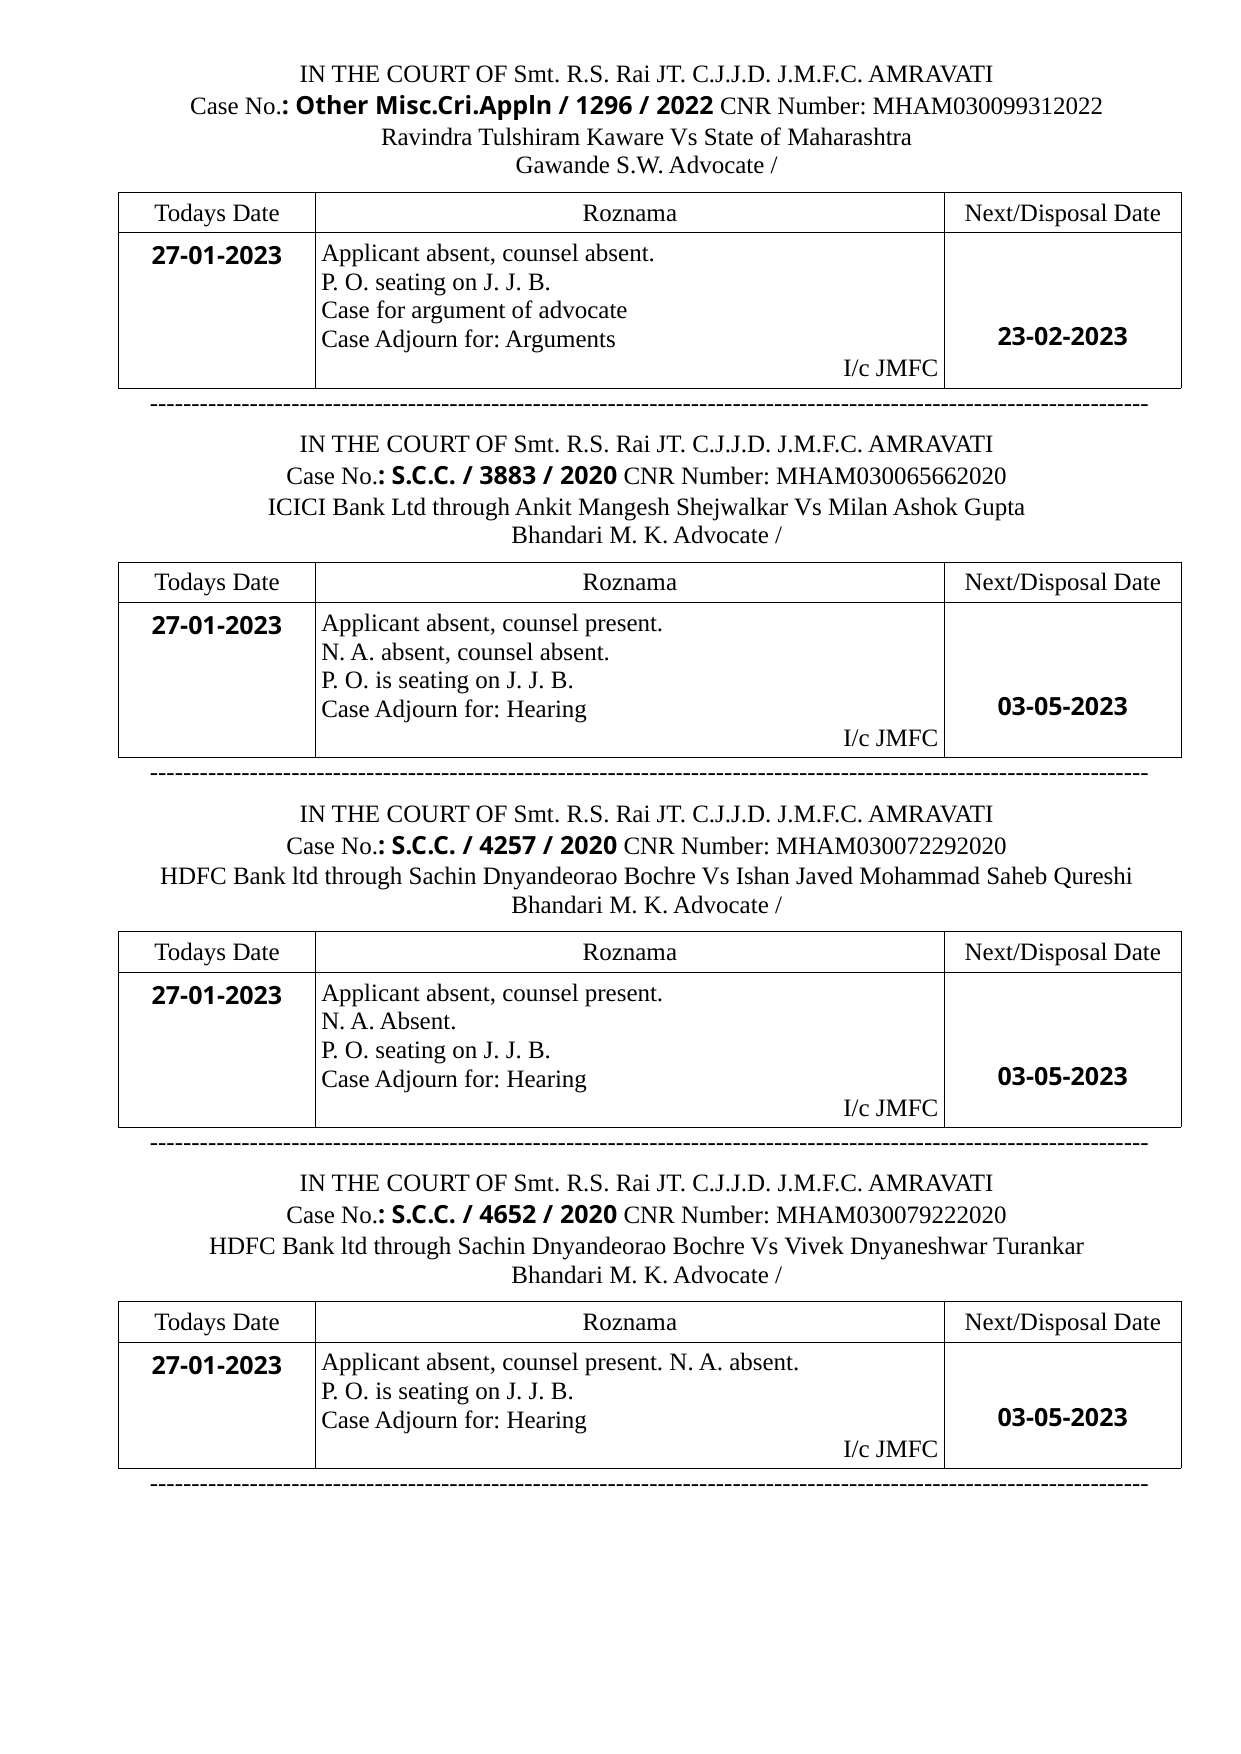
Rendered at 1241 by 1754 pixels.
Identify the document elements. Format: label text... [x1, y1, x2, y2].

table_cell 27-01-2023 [119, 973, 315, 1127]
text IN THE COURT OF Smt. R.S. Rai JT. C.J.J.D. J.M.F.C. AMRAVATI Case No.: S.C.C. / 3883 / 2020 CNR Number: MHAM030065662020 ICICI Bank Ltd through Ankit Mangesh Shejwalkar Vs Milan Ashok Gupta Bhandari M. K. Advocate / [118, 429, 1181, 549]
table_header Todays Date [119, 563, 315, 602]
text IN THE COURT OF Smt. R.S. Rai JT. C.J.J.D. J.M.F.C. AMRAVATI Case No.: Other Misc.Cri.Appln / 1296 / 2022 CNR Number: MHAM030099312022 Ravindra Tulshiram Kaware Vs State of Maharashtra Gawande S.W. Advocate / [118, 59, 1181, 179]
table_header Todays Date [119, 1302, 315, 1342]
text IN THE COURT OF Smt. R.S. Rai JT. C.J.J.D. J.M.F.C. AMRAVATI Case No.: S.C.C. / 4652 / 2020 CNR Number: MHAM030079222020 HDFC Bank ltd through Sachin Dnyandeorao Bochre Vs Vivek Dnyaneshwar Turankar Bhandari M. K. Advocate / [118, 1168, 1181, 1289]
text ------------------------------------------------------------------------------------------------------------------------ [118, 758, 1181, 786]
text ------------------------------------------------------------------------------------------------------------------------ [118, 1128, 1181, 1156]
table_cell Applicant absent, counsel present. N. A. absent, counsel absent. P. O. is seating on J. J. B. Case Adjourn for: Hearing I/c JMFC [316, 603, 944, 757]
text IN THE COURT OF Smt. R.S. Rai JT. C.J.J.D. J.M.F.C. AMRAVATI Case No.: S.C.C. / 4257 / 2020 CNR Number: MHAM030072292020 HDFC Bank ltd through Sachin Dnyandeorao Bochre Vs Ishan Javed Mohammad Saheb Qureshi Bhandari M. K. Advocate / [118, 799, 1181, 919]
table_header Next/Disposal Date [945, 1302, 1181, 1342]
text ------------------------------------------------------------------------------------------------------------------------ [118, 1469, 1181, 1497]
text ------------------------------------------------------------------------------------------------------------------------ [118, 389, 1181, 416]
table_cell Applicant absent, counsel present. N. A. Absent. P. O. seating on J. J. B. Case Adjourn for: Hearing I/c JMFC [316, 973, 944, 1127]
table_cell 27-01-2023 [119, 603, 315, 757]
table_header Todays Date [119, 932, 315, 972]
table_header Roznama [316, 1302, 944, 1342]
table_cell Applicant absent, counsel absent. P. O. seating on J. J. B. Case for argument of advocate Case Adjourn for: Arguments I/c JMFC [316, 233, 944, 387]
table_cell 03-05-2023 [945, 1343, 1181, 1468]
table_header Next/Disposal Date [945, 932, 1181, 972]
table_cell 23-02-2023 [945, 233, 1181, 387]
table_header Roznama [316, 193, 944, 232]
table_cell 27-01-2023 [119, 1343, 315, 1468]
table_cell Applicant absent, counsel present. N. A. absent. P. O. is seating on J. J. B. Case Adjourn for: Hearing I/c JMFC [316, 1343, 944, 1468]
table_header Roznama [316, 563, 944, 602]
table_header Todays Date [119, 193, 315, 232]
table_header Next/Disposal Date [945, 563, 1181, 602]
table_header Roznama [316, 932, 944, 972]
table_cell 03-05-2023 [945, 973, 1181, 1127]
table_cell 27-01-2023 [119, 233, 315, 387]
table_cell 03-05-2023 [945, 603, 1181, 757]
table_header Next/Disposal Date [945, 193, 1181, 232]
